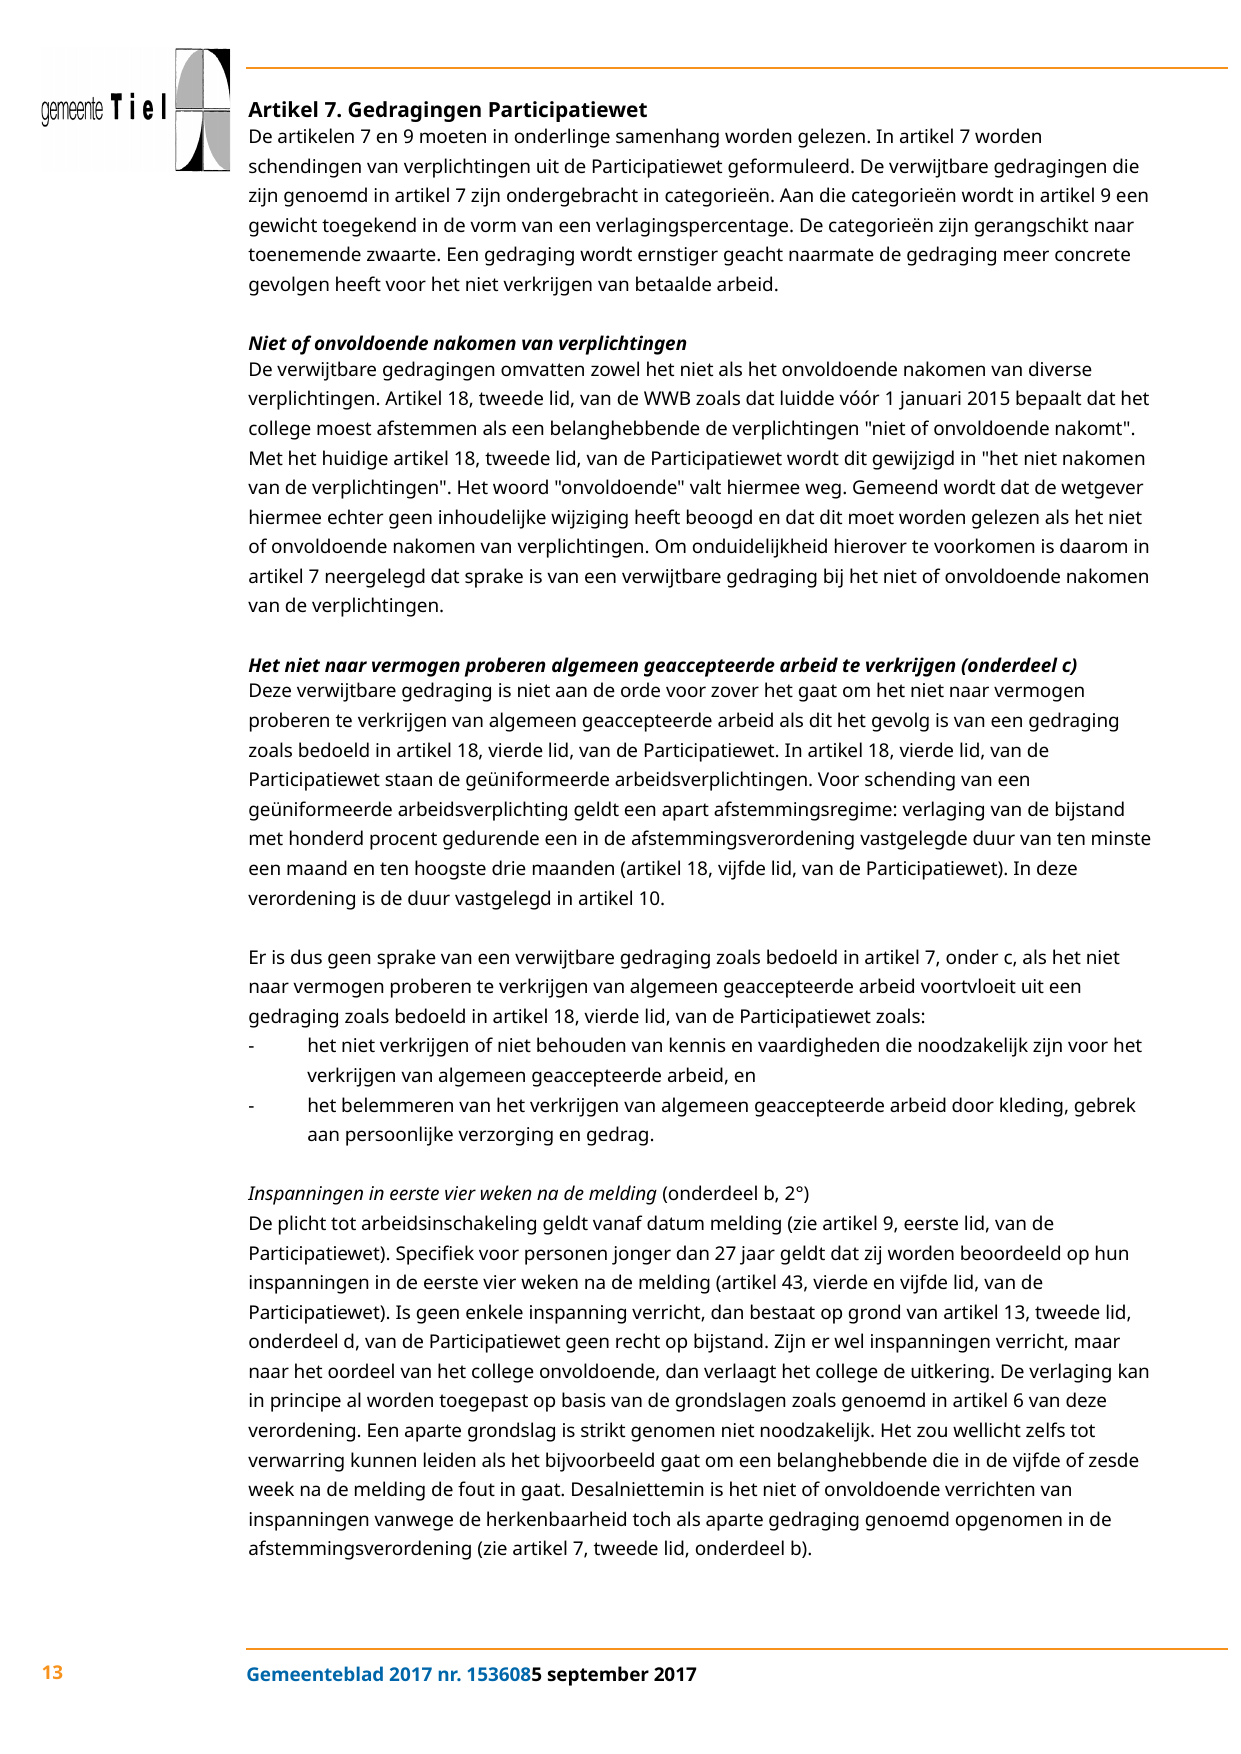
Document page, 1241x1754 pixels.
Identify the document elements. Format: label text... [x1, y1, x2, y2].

list het niet verkrijgen of niet behouden van kennis en vaardigheden die noodzakelijk zijn voor het verkrijgen van algemeen geaccepteerde arbeid, en [248, 1033, 1152, 1088]
text De verwijtbare gedragingen omvatten zowel het niet als het onvoldoende nakomen van diverse verplichtingen. Artikel 18, tweede lid, van de WWB zoals dat luidde vóór 1 januari 2015 bepaalt dat het college moest afstemmen als een belanghebbende de verplichtingen "niet of onvoldoende nakomt". Met het huidige artikel 18, tweede lid, van de Participatiewet wordt dit gewijzigd in "het niet nakomen van de verplichtingen". Het woord "onvoldoende" valt hiermee weg. Gemeend wordt dat de wetgever hiermee echter geen inhoudelijke wijziging heeft beoogd en dat dit moet worden gelezen als het niet of onvoldoende nakomen van verplichtingen. Om onduidelijkheid hierover te voorkomen is daarom in artikel 7 neergelegd dat sprake is van een verwijtbare gedraging bij het niet of onvoldoende nakomen van de verplichtingen. [248, 356, 1152, 618]
picture [41, 47, 231, 172]
text Deze verwijtbare gedraging is niet aan de orde voor zover het gaat om het niet naar vermogen proberen te verkrijgen van algemeen geaccepteerde arbeid als dit het gevolg is van een gedraging zoals bedoeld in artikel 18, vierde lid, van de Participatiewet. In artikel 18, vierde lid, van de Participatiewet staan de geüniformeerde arbeidsverplichtingen. Voor schending van een geüniformeerde arbeidsverplichting geldt een apart afstemmingsregime: verlaging van de bijstand met honderd procent gedurende een in de afstemmingsverordening vastgelegde duur van ten minste een maand en ten hoogste drie maanden (artikel 18, vijfde lid, van de Participatiewet). In deze verordening is de duur vastgelegd in artikel 10. [248, 678, 1152, 910]
text Er is dus geen sprake van een verwijtbare gedraging zoals bedoeld in artikel 7, onder c, als het niet naar vermogen proberen te verkrijgen van algemeen geaccepteerde arbeid voortvloeit uit een gedraging zoals bedoeld in artikel 18, vierde lid, van de Participatiewet zoals: [248, 944, 1152, 1029]
list het belemmeren van het verkrijgen van algemeen geaccepteerde arbeid door kleding, gebrek aan persoonlijke verzorging en gedrag. [248, 1092, 1152, 1147]
text Inspanningen in eerste vier weken na de melding (onderdeel b, 2°) [248, 1181, 1152, 1206]
text De plicht tot arbeidsinschakeling geldt vanaf datum melding (zie artikel 9, eerste lid, van de Participatiewet). Specifiek voor personen jonger dan 27 jaar geldt dat zij worden beoordeeld op hun inspanningen in de eerste vier weken na de melding (artikel 43, vierde en vijfde lid, van de Participatiewet). Is geen enkele inspanning verricht, dan bestaat op grond van artikel 13, tweede lid, onderdeel d, van de Participatiewet geen recht op bijstand. Zijn er wel inspanningen verricht, maar naar het oordeel van het college onvoldoende, dan verlaagt het college de uitkering. De verlaging kan in principe al worden toegepast op basis van de grondslagen zoals genoemd in artikel 6 van deze verordening. Een aparte grondslag is strikt genomen niet noodzakelijk. Het zou wellicht zelfs tot verwarring kunnen leiden als het bijvoorbeeld gaat om een belanghebbende die in de vijfde of zesde week na de melding de fout in gaat. Desalniettemin is het niet of onvoldoende verrichten van inspanningen vanwege de herkenbaarheid toch als aparte gedraging genoemd opgenomen in de afstemmingsverordening (zie artikel 7, tweede lid, onderdeel b). [248, 1210, 1152, 1561]
text De artikelen 7 en 9 moeten in onderlinge samenhang worden gelezen. In artikel 7 worden schendingen van verplichtingen uit de Participatiewet geformuleerd. De verwijtbare gedragingen die zijn genoemd in artikel 7 zijn ondergebracht in categorieën. Aan die categorieën wordt in artikel 9 een gewicht toegekend in de vorm van een verlagingspercentage. De categorieën zijn gerangschikt naar toenemende zwaarte. Een gedraging wordt ernstiger geacht naarmate de gedraging meer concrete gevolgen heeft voor het niet verkrijgen van betaalde arbeid. [248, 123, 1152, 297]
text Niet of onvoldoende nakomen van verplichtingen [248, 330, 1152, 356]
text Artikel 7. Gedragingen Participatiewet [248, 95, 1152, 123]
text Het niet naar vermogen proberen algemeen geaccepteerde arbeid te verkrijgen (onderdeel c) [248, 652, 1152, 678]
